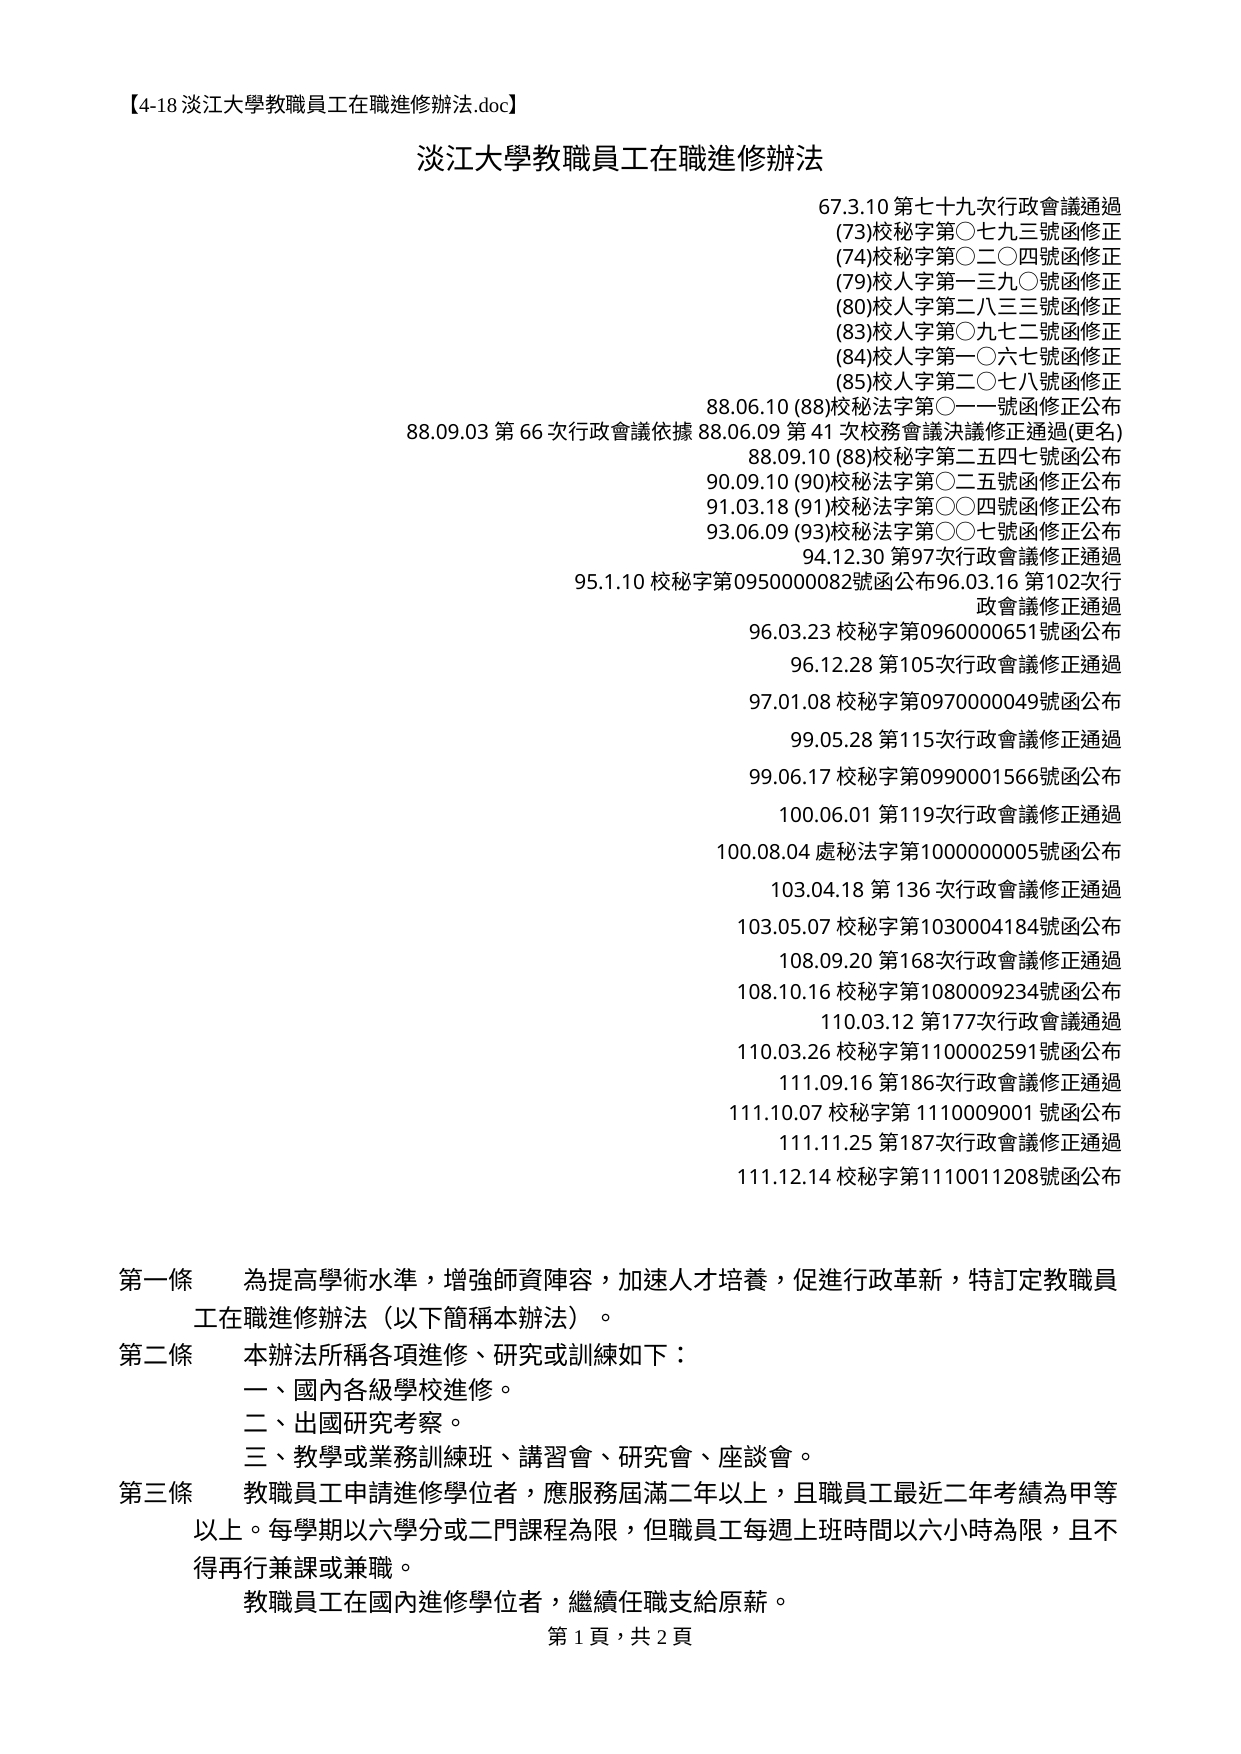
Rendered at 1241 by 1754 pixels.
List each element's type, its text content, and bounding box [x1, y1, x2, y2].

text 111.11.25 第187次行政會議修正通過 [118, 1126, 1122, 1157]
text 100.08.04 處秘法字第1000000005號函公布 [118, 832, 1122, 869]
text 第三條 教職員工申請進修學位者，應服務屆滿二年以上，且職員工最近二年考績為甲等以上。每學期以六學分或二門課程為限，但職員工每週上班時間以六小時為限，且不得再行兼課或兼職。 [118, 1473, 1122, 1585]
text 111.12.14 校秘字第1110011208號函公布 [118, 1157, 1122, 1194]
text 108.09.20 第168次行政會議修正通過 [118, 944, 1122, 975]
text 三、教學或業務訓練班、講習會、研究會、座談會。 [243, 1439, 1122, 1473]
text 103.05.07 校秘字第1030004184號函公布 [118, 907, 1122, 944]
text 100.06.01 第119次行政會議修正通過 [118, 794, 1122, 832]
text 111.10.07 校秘字第1110009001號函公布 [118, 1096, 1122, 1126]
text 第一條 為提高學術水準，增強師資陣容，加速人才培養，促進行政革新，特訂定教職員工在職進修辦法（以下簡稱本辦法）。 [118, 1260, 1122, 1335]
text 淡江大學教職員工在職進修辦法 [118, 119, 1122, 194]
text 95.1.10 校秘字第0950000082號函公布96.03.16 第102次行政會議修正通過 [118, 569, 1122, 619]
text 110.03.12 第177次行政會議通過 [118, 1005, 1122, 1036]
text 110.03.26 校秘字第1100002591號函公布 [118, 1036, 1122, 1066]
text 108.10.16 校秘字第1080009234號函公布 [118, 975, 1122, 1005]
text 103.04.18 第136次行政會議修正通過 [118, 869, 1122, 907]
text 一、國內各級學校進修。 [243, 1373, 1122, 1406]
text 第二條 本辦法所稱各項進修、研究或訓練如下： [118, 1335, 1122, 1373]
text 96.12.28 第105次行政會議修正通過 [118, 644, 1122, 682]
text 二、出國研究考察。 [243, 1406, 1122, 1439]
text 96.03.23 校秘字第0960000651號函公布 [118, 619, 1122, 644]
text 97.01.08 校秘字第0970000049號函公布 [118, 682, 1122, 719]
text 67.3.10第七十九次行政會議通過 (73)校秘字第○七九三號函修正 (74)校秘字第○二○四號函修正 (79)校人字第一三九○號函修正 (80)校人字第二八三三號函修正 (83)校人字第○九七二號函修正 (84)校人字第一○六七號函修正 (85)校人字第二○七八號函修正 88.06.10 (88)校秘法字第○一一號函修正公布 88.09.03 第66次行政會議依據 88.06.09 第41次校務會議決議修正通過(更名) 88.09.10 (88)校秘字第二五四七號函公布 90.09.10 (90)校秘法字第○二五號函修正公布 91.03.18 (91)校秘法字第○○四號函修正公布 93.06.09 (93)校秘法字第○○七號函修正公布 [118, 194, 1122, 544]
text 教職員工在國內進修學位者，繼續任職支給原薪。 [193, 1585, 1122, 1618]
text 111.09.16 第186次行政會議修正通過 [118, 1066, 1122, 1096]
text 99.05.28 第115次行政會議修正通過 [118, 719, 1122, 757]
text 94.12.30 第97次行政會議修正通過 [472, 544, 1122, 569]
text 99.06.17 校秘字第0990001566號函公布 [118, 757, 1122, 794]
